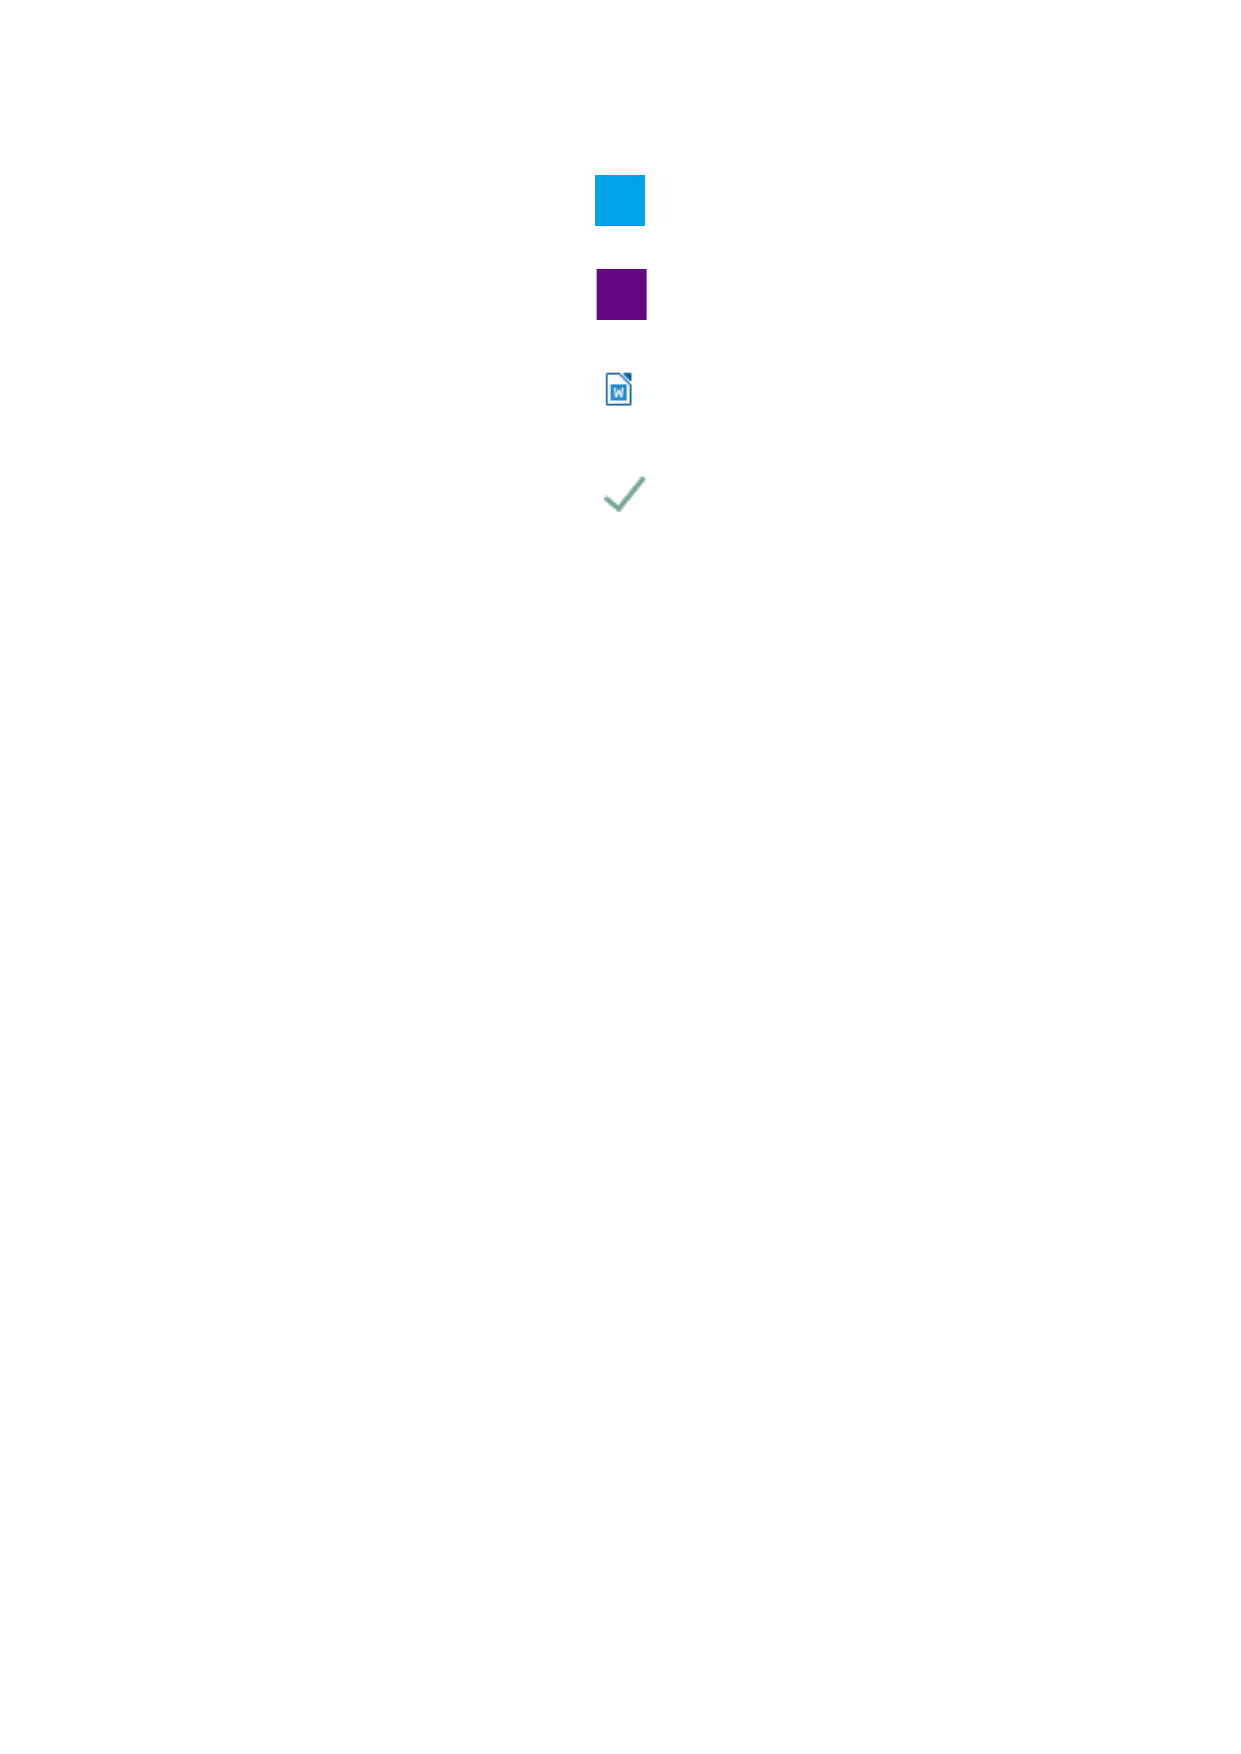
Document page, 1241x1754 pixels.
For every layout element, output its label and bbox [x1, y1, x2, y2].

picture [596, 269, 647, 320]
picture [598, 467, 652, 522]
